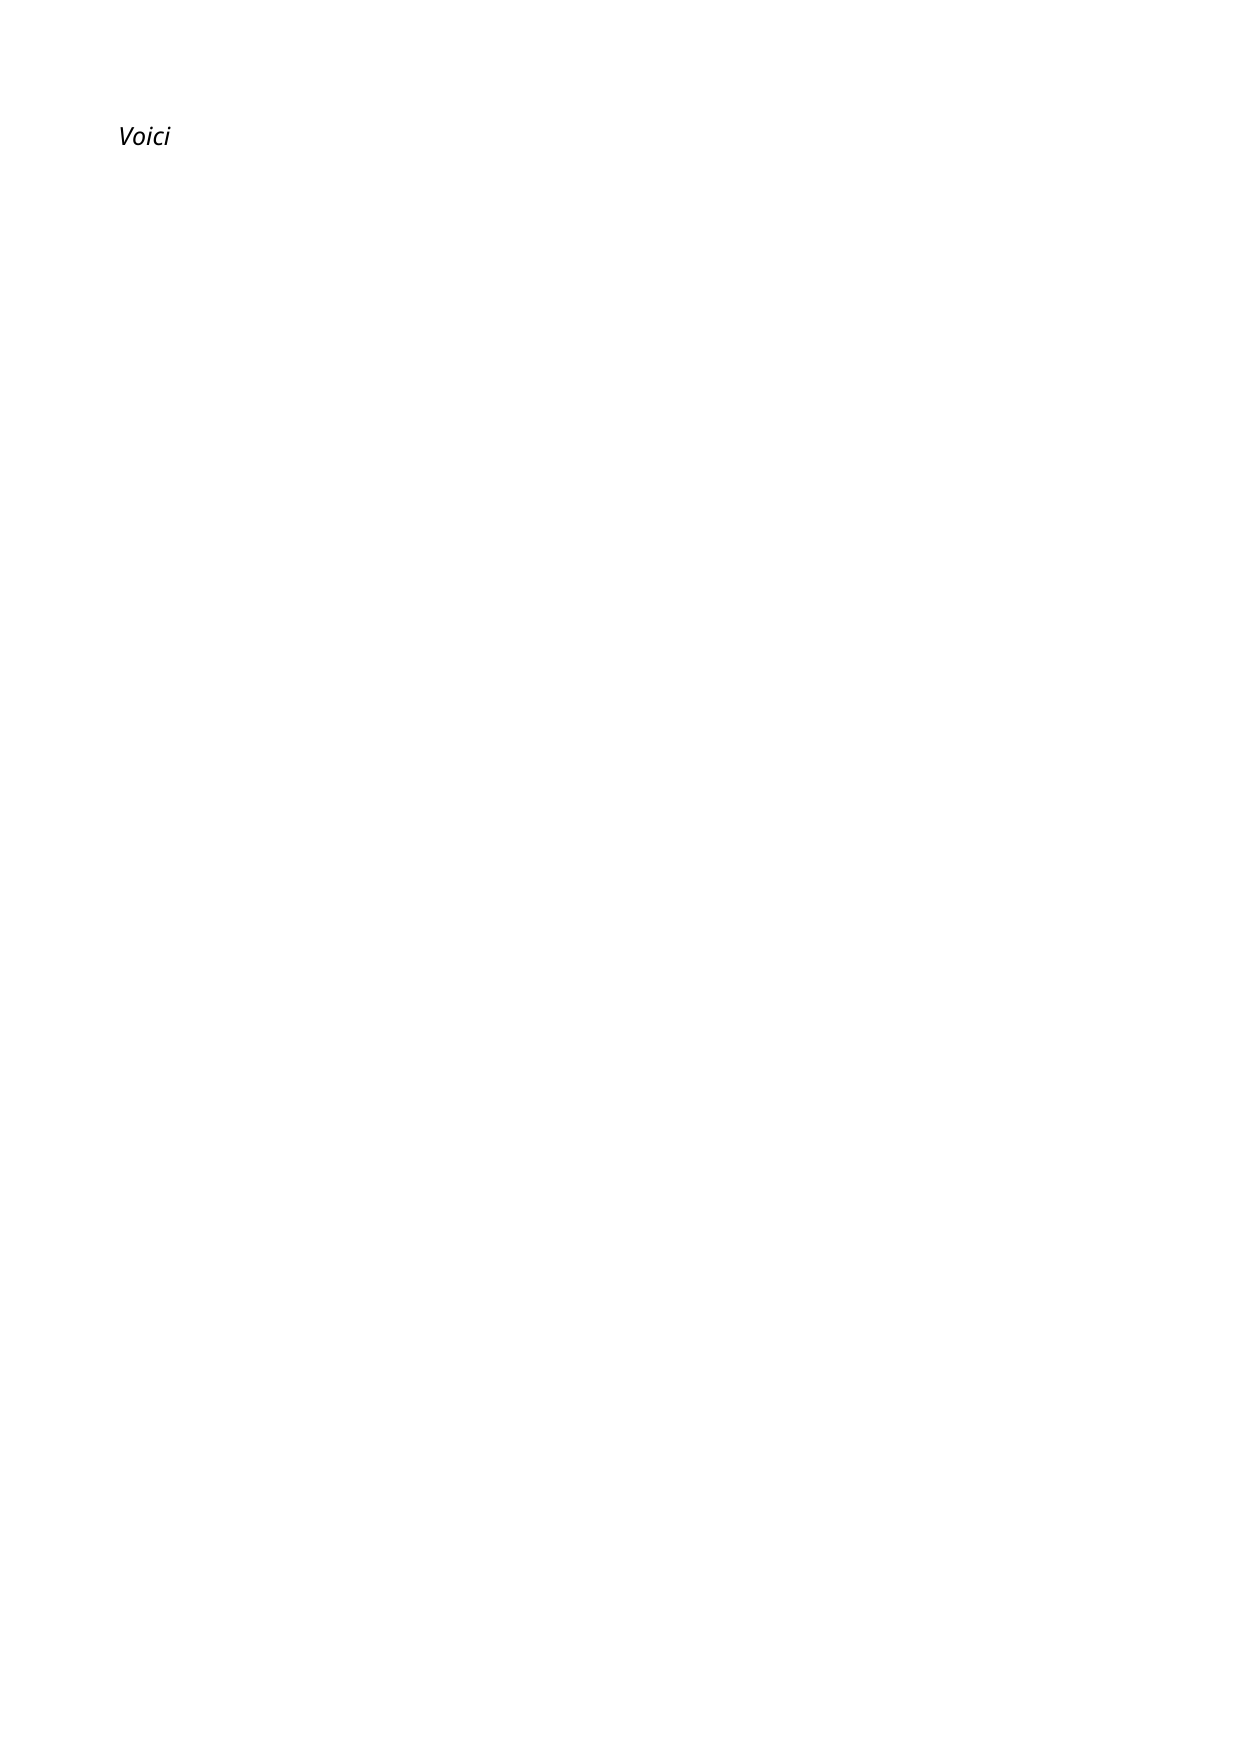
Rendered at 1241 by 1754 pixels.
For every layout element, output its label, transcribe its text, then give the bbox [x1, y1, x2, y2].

text Voici [118, 118, 1122, 152]
